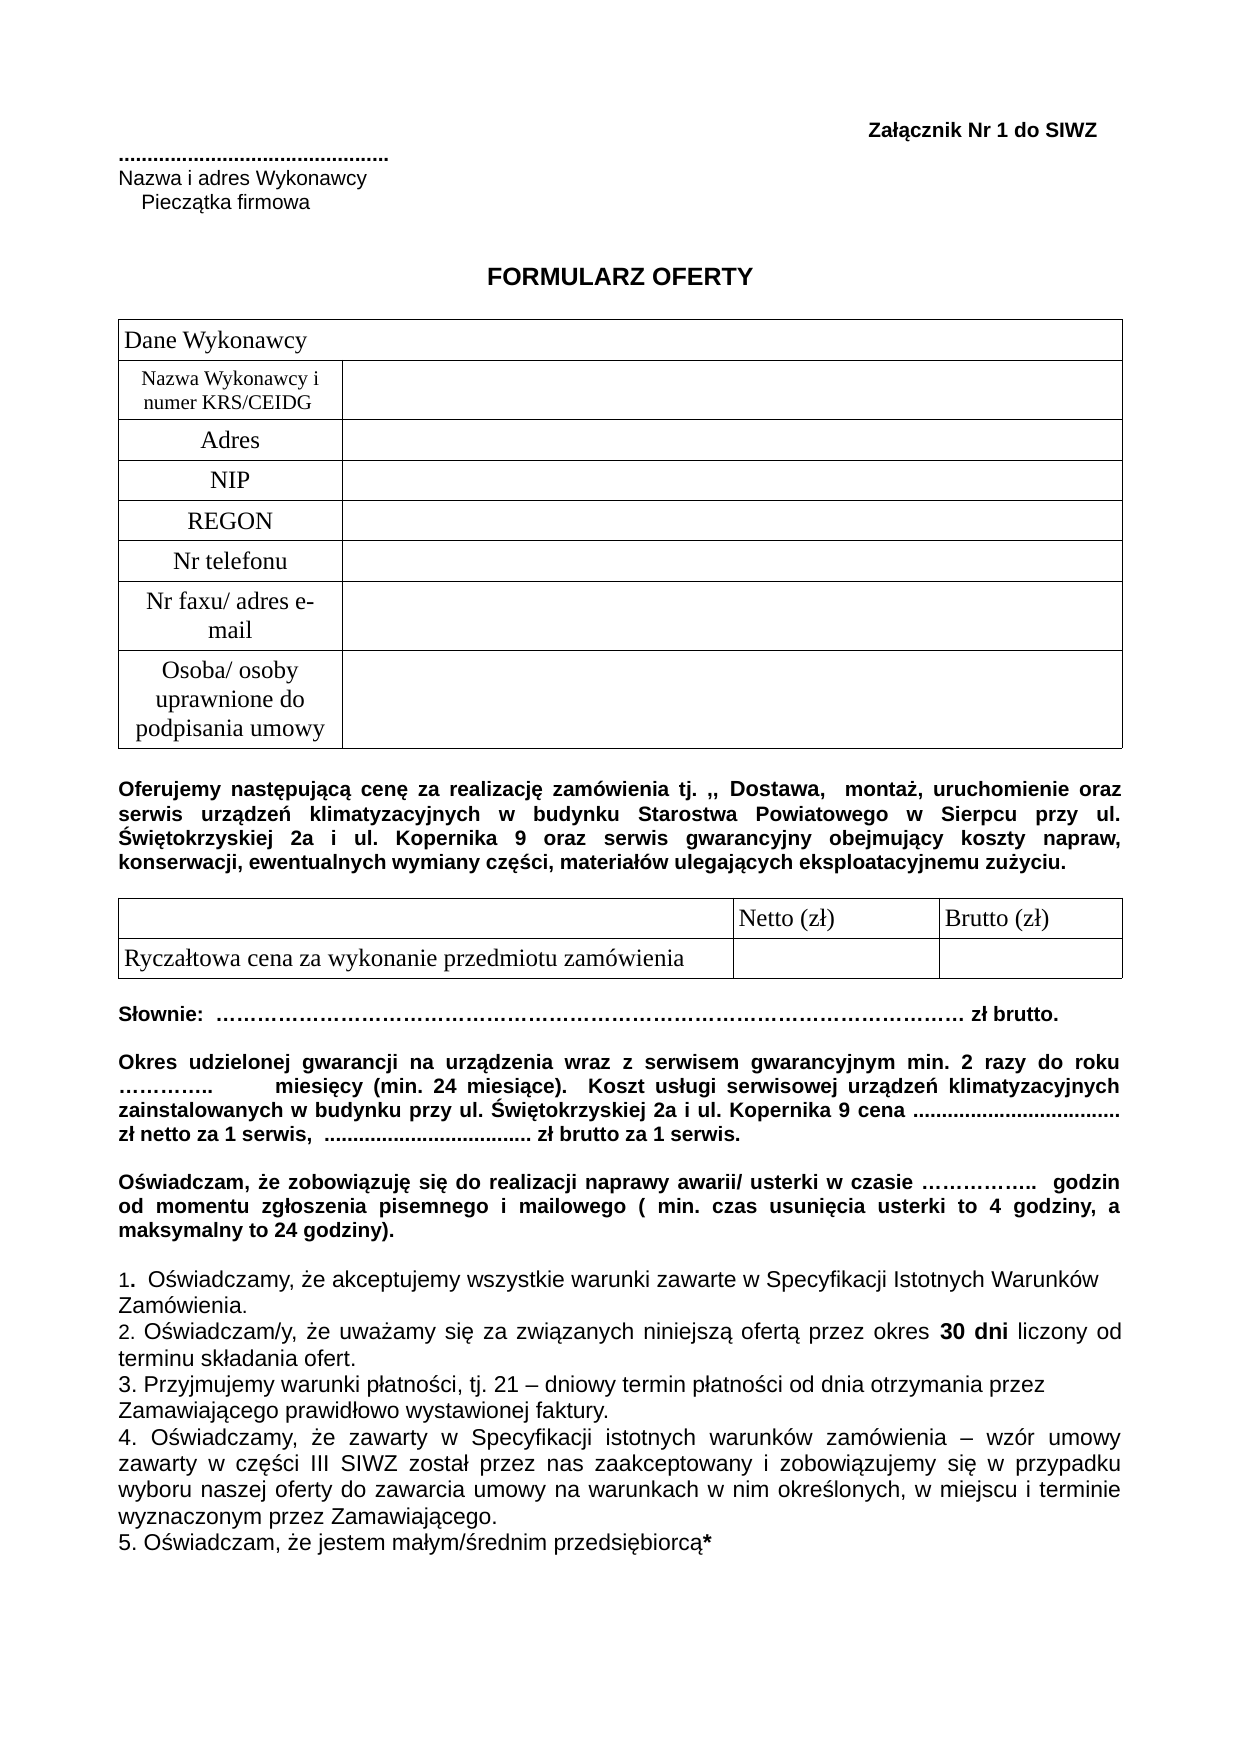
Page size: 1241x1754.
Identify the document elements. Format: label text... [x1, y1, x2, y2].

text 3. Przyjmujemy warunki płatności, tj. 21 – dniowy termin płatności od dnia otrzymania przez [118, 1371, 1122, 1397]
table_cell Osoba/ osoby uprawnione do podpisania umowy [119, 651, 342, 747]
table_cell [343, 361, 1122, 419]
text Zamówienia. [118, 1292, 1122, 1318]
text 5. Oświadczam, że jestem małym/średnim przedsiębiorcą* [118, 1529, 1122, 1556]
table_header [119, 899, 733, 938]
text 4. Oświadczamy, że zawarty w Specyfikacji istotnych warunków zamówienia – wzór umowy zawarty w części III SIWZ został przez nas zaakceptowany i zobowiązujemy się w przypadku wyboru naszej oferty do zawarcia umowy na warunkach w nim określonych, w miejscu i terminie wyznaczonym przez Zamawiającego. [118, 1424, 1122, 1529]
table_cell [343, 582, 1122, 650]
table_cell Ryczałtowa cena za wykonanie przedmiotu zamówienia [119, 939, 733, 978]
text Słownie: ……………………………………………………………………………………………… zł brutto. [118, 1002, 1122, 1026]
table_cell Nr telefonu [119, 541, 342, 581]
table_cell [940, 939, 1122, 978]
table_header Dane Wykonawcy [119, 320, 1122, 360]
table_header Brutto (zł) [940, 899, 1122, 938]
text Nazwa i adres Wykonawcy [118, 166, 1122, 190]
table_cell Adres [119, 420, 342, 460]
table_cell [343, 420, 1122, 460]
table_cell [343, 651, 1122, 747]
table_cell Nazwa Wykonawcy i numer KRS/CEIDG [119, 361, 342, 419]
table_cell [343, 501, 1122, 540]
text Pieczątka firmowa [118, 190, 1122, 214]
text Oferujemy następującą cenę za realizację zamówienia tj. ,, Dostawa, montaż, uruchomienie oraz serwis urządzeń klimatyzacyjnych w budynku Starostwa Powiatowego w Sierpcu przy ul. Świętokrzyskiej 2a i ul. Kopernika 9 oraz serwis gwarancyjny obejmujący koszty napraw, konserwacji, ewentualnych wymiany części, materiałów ulegających eksploatacyjnemu zużyciu. [118, 776, 1122, 873]
table_cell [343, 461, 1122, 500]
text Oświadczam, że zobowiązuję się do realizacji naprawy awarii/ usterki w czasie …………….. godzin od momentu zgłoszenia pisemnego i mailowego ( min. czas usunięcia usterki to 4 godziny, a maksymalny to 24 godziny). [118, 1170, 1122, 1242]
table_cell [343, 541, 1122, 581]
table_cell REGON [119, 501, 342, 540]
text ............................................... [118, 142, 1122, 166]
text Zamawiającego prawidłowo wystawionej faktury. [118, 1397, 1122, 1424]
table_header Netto (zł) [734, 899, 939, 938]
text Okres udzielonej gwarancji na urządzenia wraz z serwisem gwarancyjnym min. 2 razy do roku ………….. miesięcy (min. 24 miesiące). Koszt usługi serwisowej urządzeń klimatyzacyjnych zainstalowanych w budynku przy ul. Świętokrzyskiej 2a i ul. Kopernika 9 cena .................................... zł netto za 1 serwis, .................................... zł brutto za 1 serwis. [118, 1050, 1122, 1146]
text 2. Oświadczam/y, że uważamy się za związanych niniejszą ofertą przez okres 30 dni liczony od terminu składania ofert. [118, 1318, 1122, 1371]
table_cell [734, 939, 939, 978]
text FORMULARZ OFERTY [118, 262, 1122, 291]
table_cell Nr faxu/ adres e-mail [119, 582, 342, 650]
text 1. Oświadczamy, że akceptujemy wszystkie warunki zawarte w Specyfikacji Istotnych Warunków [118, 1266, 1122, 1292]
table_cell NIP [119, 461, 342, 500]
text Załącznik Nr 1 do SIWZ [118, 118, 1122, 142]
